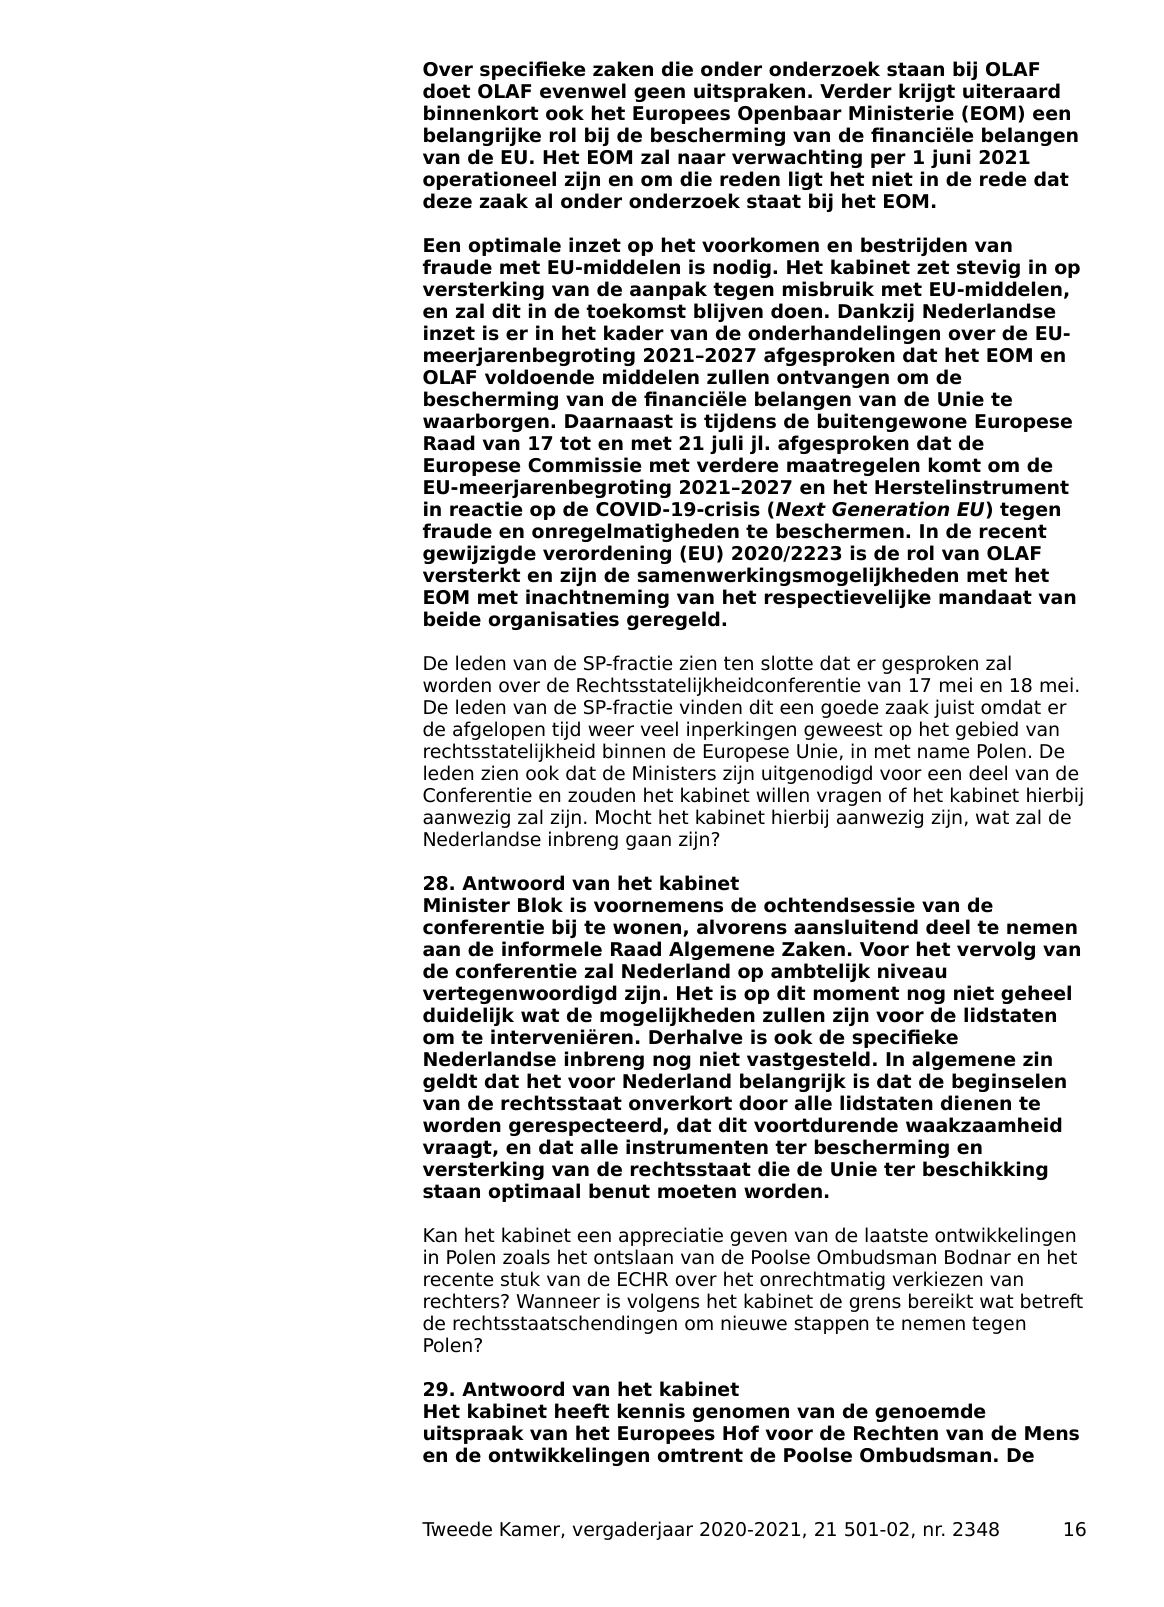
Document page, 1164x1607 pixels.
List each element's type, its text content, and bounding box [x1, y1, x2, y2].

text Een optimale inzet op het voorkomen en bestrijden van fraude met EU-middelen is nodig. Het kabinet zet stevig in op versterking van de aanpak tegen misbruik met EU-middelen, en zal dit in de toekomst blijven doen. Dankzij Nederlandse inzet is er in het kader van de onderhandelingen over de EU-meerjarenbegroting 2021–2027 afgesproken dat het EOM en OLAF voldoende middelen zullen ontvangen om de bescherming van de financiële belangen van de Unie te waarborgen. Daarnaast is tijdens de buitengewone Europese Raad van 17 tot en met 21 juli jl. afgesproken dat de Europese Commissie met verdere maatregelen komt om de EU-meerjarenbegroting 2021–2027 en het Herstelinstrument in reactie op de COVID-19-crisis (Next Generation EU) tegen fraude en onregelmatigheden te beschermen. In de recent gewijzigde verordening (EU) 2020/2223 is de rol van OLAF versterkt en zijn de samenwerkingsmogelijkheden met het EOM met inachtneming van het respectievelijke mandaat van beide organisaties geregeld. [422, 235, 1087, 631]
text De leden van de SP-fractie zien ten slotte dat er gesproken zal worden over de Rechtsstatelijkheidconferentie van 17 mei en 18 mei. De leden van de SP-fractie vinden dit een goede zaak juist omdat er de afgelopen tijd weer veel inperkingen geweest op het gebied van rechtsstatelijkheid binnen de Europese Unie, in met name Polen. De leden zien ook dat de Ministers zijn uitgenodigd voor een deel van de Conferentie en zouden het kabinet willen vragen of het kabinet hierbij aanwezig zal zijn. Mocht het kabinet hierbij aanwezig zijn, wat zal de Nederlandse inbreng gaan zijn? [422, 653, 1087, 851]
text Over specifieke zaken die onder onderzoek staan bij OLAF doet OLAF evenwel geen uitspraken. Verder krijgt uiteraard binnenkort ook het Europees Openbaar Ministerie (EOM) een belangrijke rol bij de bescherming van de financiële belangen van de EU. Het EOM zal naar verwachting per 1 juni 2021 operationeel zijn en om die reden ligt het niet in de rede dat deze zaak al onder onderzoek staat bij het EOM. [422, 59, 1087, 213]
text Minister Blok is voornemens de ochtendsessie van de conferentie bij te wonen, alvorens aansluitend deel te nemen aan de informele Raad Algemene Zaken. Voor het vervolg van de conferentie zal Nederland op ambtelijk niveau vertegenwoordigd zijn. Het is op dit moment nog niet geheel duidelijk wat de mogelijkheden zullen zijn voor de lidstaten om te interveniëren. Derhalve is ook de specifieke Nederlandse inbreng nog niet vastgesteld. In algemene zin geldt dat het voor Nederland belangrijk is dat de beginselen van de rechtsstaat onverkort door alle lidstaten dienen te worden gerespecteerd, dat dit voortdurende waakzaamheid vraagt, en dat alle instrumenten ter bescherming en versterking van de rechtsstaat die de Unie ter beschikking staan optimaal benut moeten worden. [422, 895, 1087, 1203]
text Het kabinet heeft kennis genomen van de genoemde uitspraak van het Europees Hof voor de Rechten van de Mens en de ontwikkelingen omtrent de Poolse Ombudsman. De [422, 1401, 1087, 1467]
text 28. Antwoord van het kabinet [422, 873, 1087, 895]
text 29. Antwoord van het kabinet [422, 1379, 1087, 1401]
text Kan het kabinet een appreciatie geven van de laatste ontwikkelingen in Polen zoals het ontslaan van de Poolse Ombudsman Bodnar en het recente stuk van de ECHR over het onrechtmatig verkiezen van rechters? Wanneer is volgens het kabinet de grens bereikt wat betreft de rechtsstaatschendingen om nieuwe stappen te nemen tegen Polen? [422, 1225, 1087, 1357]
